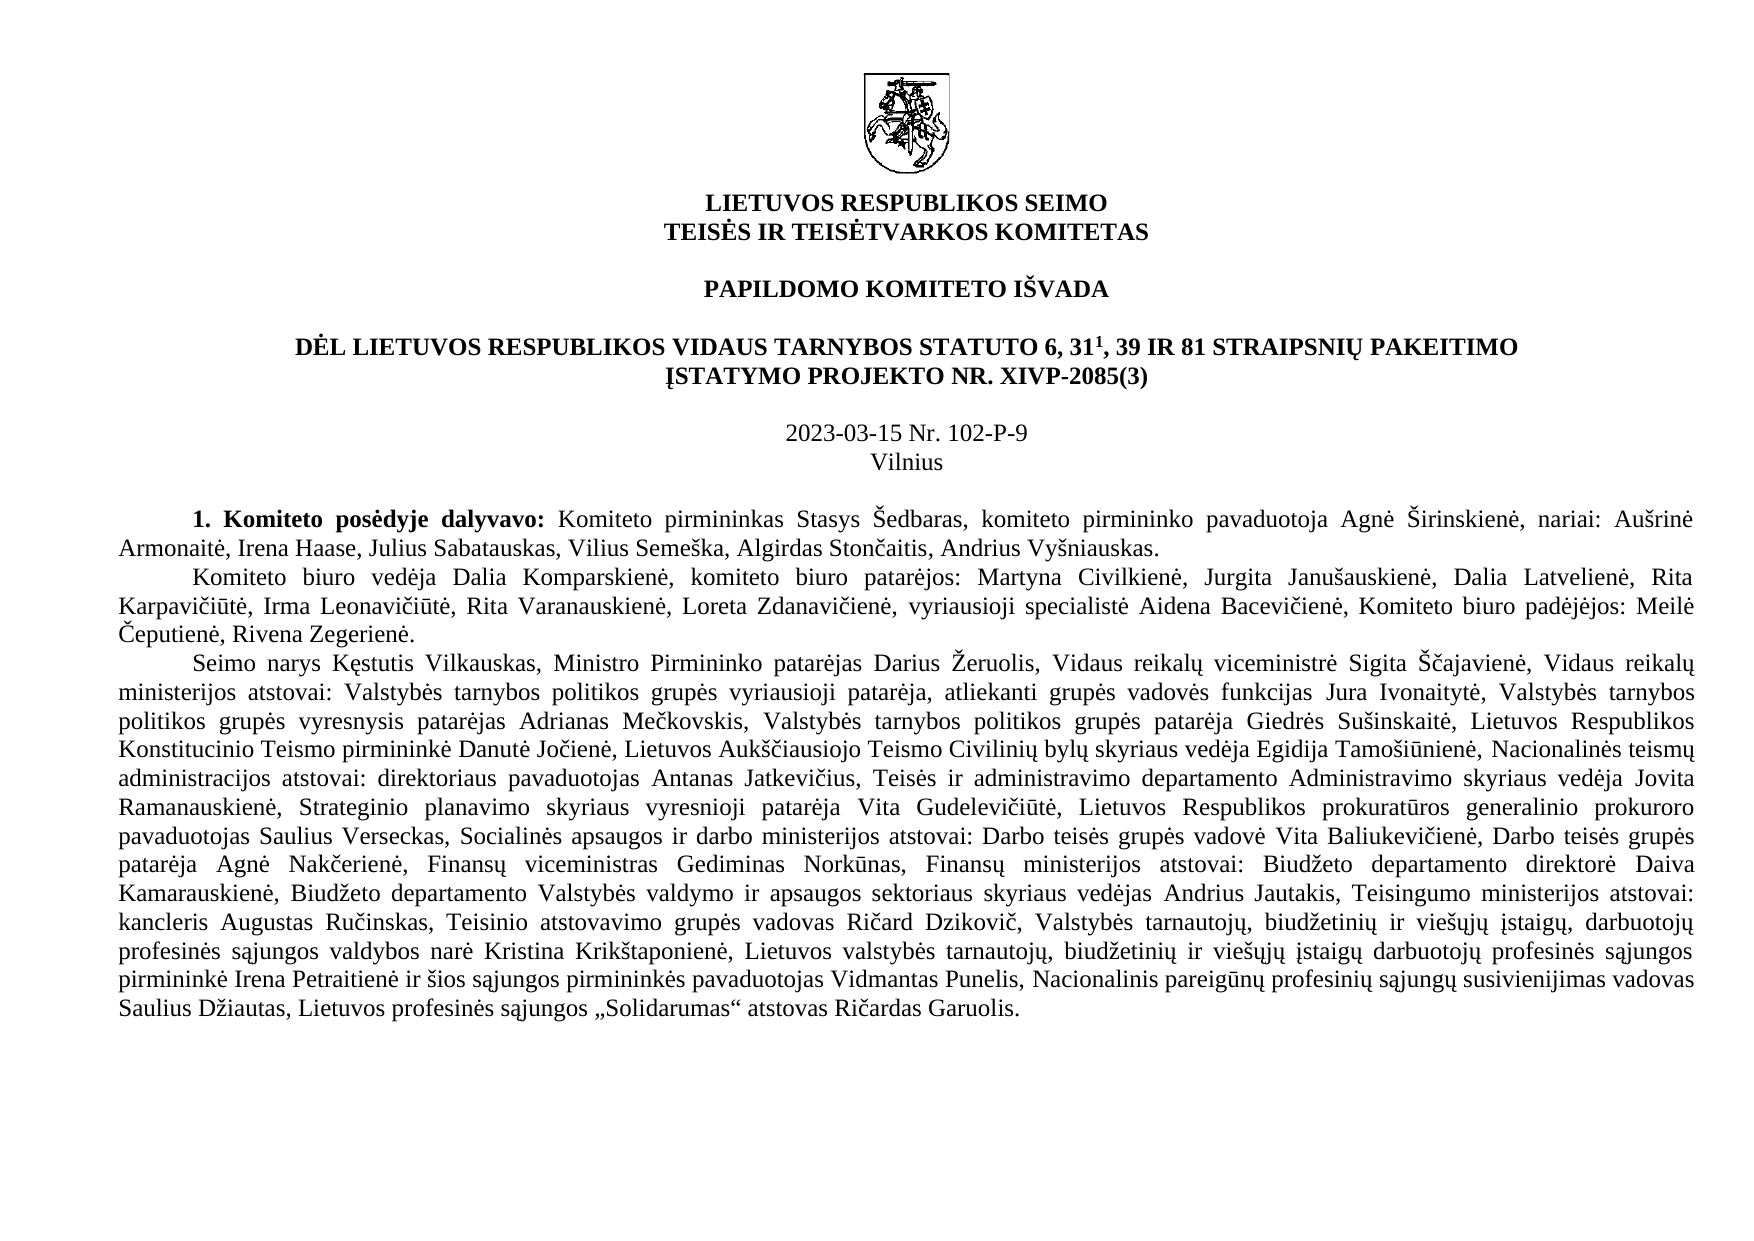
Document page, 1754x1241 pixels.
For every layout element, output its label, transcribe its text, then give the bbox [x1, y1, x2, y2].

text 1. Komiteto posėdyje dalyvavo: Komiteto pirmininkas Stasys Šedbaras, komiteto pirmininko pavaduotoja Agnė Širinskienė, nariai: Aušrinė Armonaitė, Irena Haase, Julius Sabatauskas, Vilius Semeška, Algirdas Stončaitis, Andrius Vyšniauskas. [118, 504, 1695, 562]
text Komiteto biuro vedėja Dalia Komparskienė, komiteto biuro patarėjos: Martyna Civilkienė, Jurgita Janušauskienė, Dalia Latvelienė, Rita Karpavičiūtė, Irma Leonavičiūtė, Rita Varanauskienė, Loreta Zdanavičienė, vyriausioji specialistė Aidena Bacevičienė, Komiteto biuro padėjėjos: Meilė Čeputienė, Rivena Zegerienė. [118, 562, 1695, 648]
text Teisės ir teisėtvarkos komitetas [118, 217, 1695, 246]
text Vilnius [118, 447, 1695, 476]
text DĖL LIETUVOS RESPUBLIKOS VIDAUS TARNYBOS STATUTO 6, 311, 39 IR 81 STRAIPSNIŲ PAKEITIMO [118, 332, 1695, 361]
text ĮSTATYMO PROJEKTO NR. XIVP-2085(3) [118, 361, 1695, 389]
text LIETUVOS RESPUBLIKOS SEIMO [118, 188, 1695, 217]
subtitle PAPILDOMO KOMITETO IŠVADA [118, 274, 1695, 303]
text 2023-03-15 Nr. 102-P-9 [118, 418, 1695, 447]
text Seimo narys Kęstutis Vilkauskas, Ministro Pirmininko patarėjas Darius Žeruolis, Vidaus reikalų viceministrė Sigita Ščajavienė, Vidaus reikalų ministerijos atstovai: Valstybės tarnybos politikos grupės vyriausioji patarėja, atliekanti grupės vadovės funkcijas Jura Ivonaitytė, Valstybės tarnybos politikos grupės vyresnysis patarėjas Adrianas Mečkovskis, Valstybės tarnybos politikos grupės patarėja Giedrės Sušinskaitė, Lietuvos Respublikos Konstitucinio Teismo pirmininkė Danutė Jočienė, Lietuvos Aukščiausiojo Teismo Civilinių bylų skyriaus vedėja Egidija Tamošiūnienė, Nacionalinės teismų administracijos atstovai: direktoriaus pavaduotojas Antanas Jatkevičius, Teisės ir administravimo departamento Administravimo skyriaus vedėja Jovita Ramanauskienė, Strateginio planavimo skyriaus vyresnioji patarėja Vita Gudelevičiūtė, Lietuvos Respublikos prokuratūros generalinio prokuroro pavaduotojas Saulius Verseckas, Socialinės apsaugos ir darbo ministerijos atstovai: Darbo teisės grupės vadovė Vita Baliukevičienė, Darbo teisės grupės patarėja Agnė Nakčerienė, Finansų viceministras Gediminas Norkūnas, Finansų ministerijos atstovai: Biudžeto departamento direktorė Daiva Kamarauskienė, Biudžeto departamento Valstybės valdymo ir apsaugos sektoriaus skyriaus vedėjas Andrius Jautakis, Teisingumo ministerijos atstovai: kancleris Augustas Ručinskas, Teisinio atstovavimo grupės vadovas Ričard Dzikovič, Valstybės tarnautojų, biudžetinių ir viešųjų įstaigų, darbuotojų profesinės sąjungos valdybos narė Kristina Krikštaponienė, Lietuvos valstybės tarnautojų, biudžetinių ir viešųjų įstaigų darbuotojų profesinės sąjungos pirmininkė Irena Petraitienė ir šios sąjungos pirmininkės pavaduotojas Vidmantas Punelis, Nacionalinis pareigūnų profesinių sąjungų susivienijimas vadovas Saulius Džiautas, Lietuvos profesinės sąjungos „Solidarumas“ atstovas Ričardas Garuolis. [118, 648, 1695, 1022]
